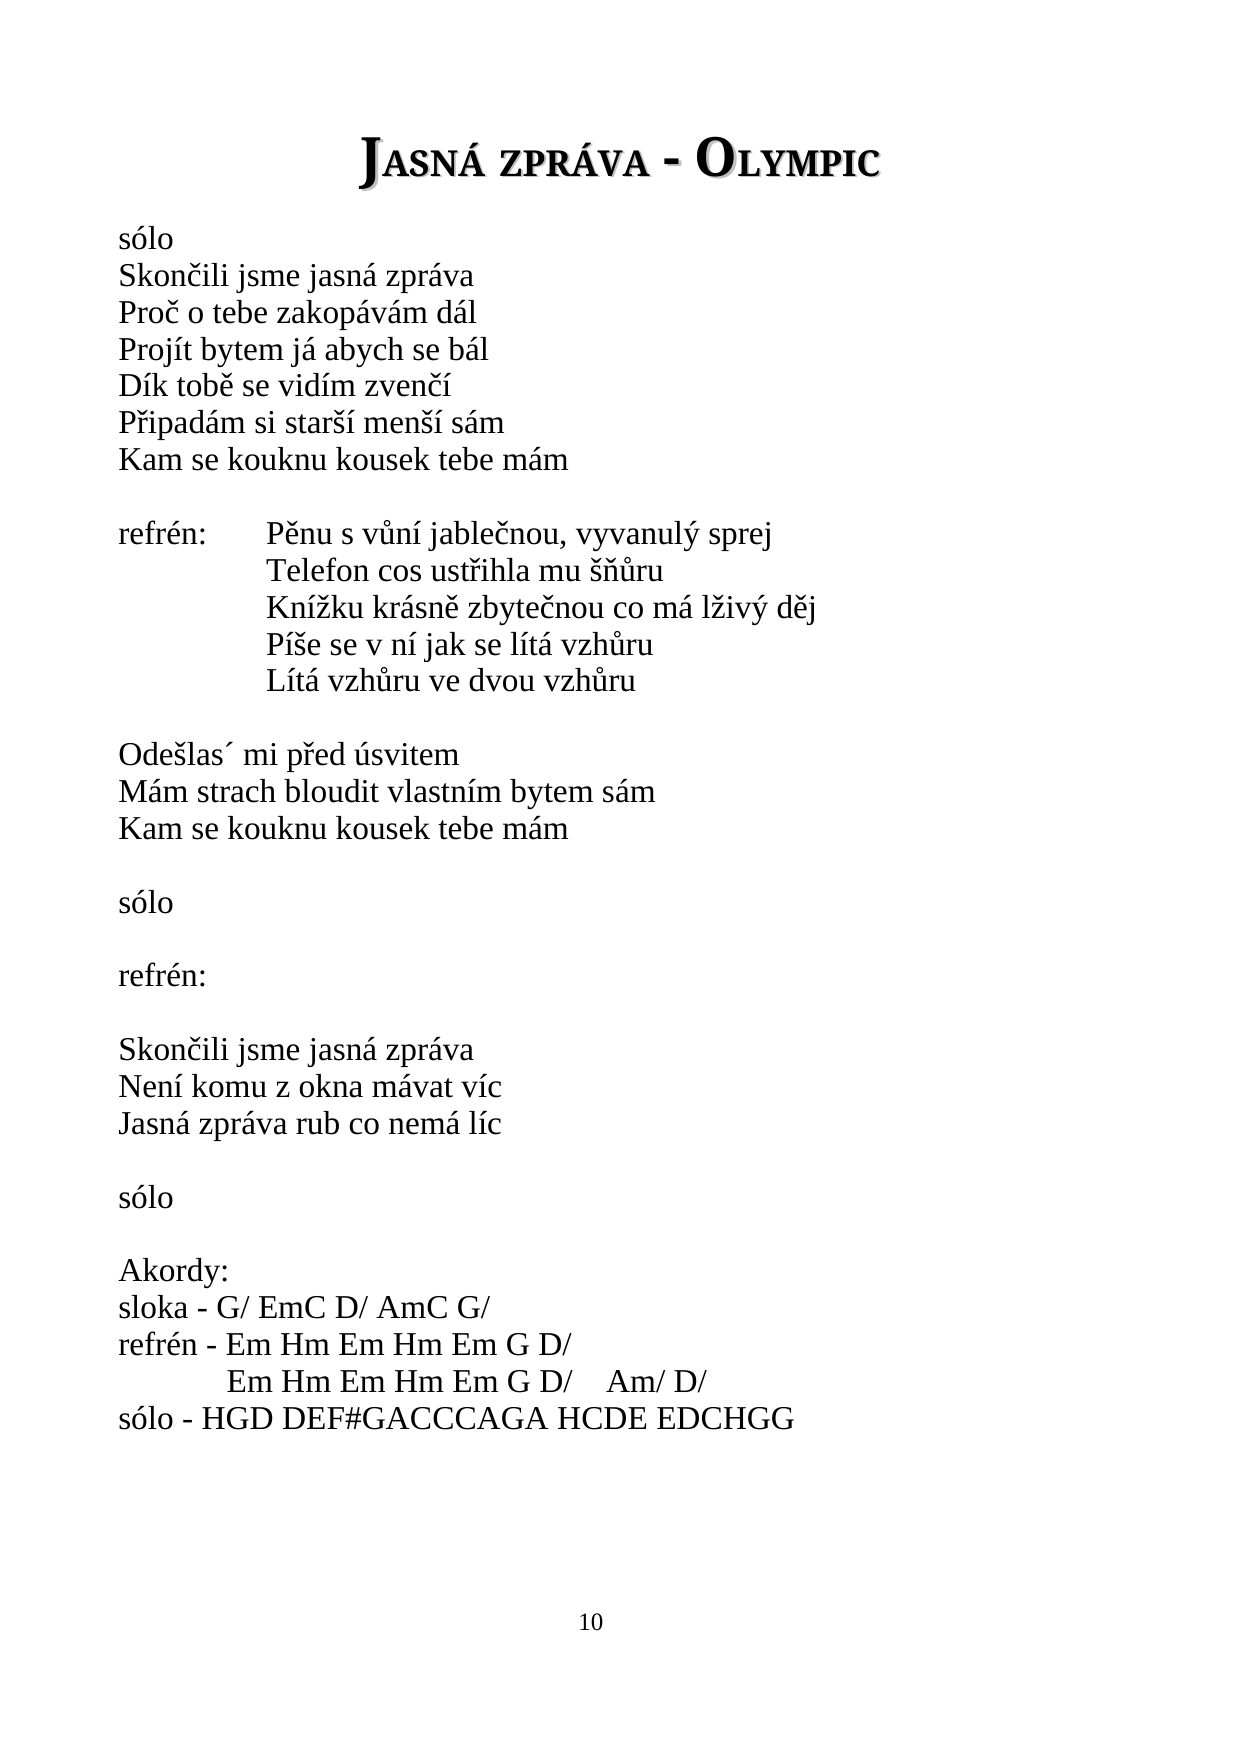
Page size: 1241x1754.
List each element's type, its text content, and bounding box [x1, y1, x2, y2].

text sólo [118, 883, 1122, 920]
text sloka - G/ EmC D/ AmC G/ [118, 1289, 1122, 1326]
text Odešlas´ mi před úsvitem Mám strach bloudit vlastním bytem sám Kam se kouknu kousek tebe mám [118, 736, 1122, 846]
text refrén - Em Hm Em Hm Em G D/ Em Hm Em Hm Em G D/ Am/ D/ [118, 1326, 1122, 1399]
text sólo [118, 219, 1122, 256]
subtitle Jasná zpráva - Olympic [118, 118, 1122, 192]
text Skončili jsme jasná zpráva Proč o tebe zakopávám dál Projít bytem já abych se bál Dík tobě se vidím zvenčí Připadám si starší menší sám Kam se kouknu kousek tebe mám [118, 256, 1122, 478]
text refrén: Pěnu s vůní jablečnou, vyvanulý sprej Telefon cos ustřihla mu šňůru Knížku krásně zbytečnou co má lživý děj Píše se v ní jak se lítá vzhůru Lítá vzhůru ve dvou vzhůru [118, 514, 1122, 699]
text Skončili jsme jasná zpráva Není komu z okna mávat víc Jasná zpráva rub co nemá líc [118, 1031, 1122, 1141]
text Akordy: [118, 1252, 1122, 1289]
text sólo [118, 1178, 1122, 1215]
text sólo - HGD DEF#GACCCAGA HCDE EDCHGG [118, 1399, 1122, 1436]
text refrén: [118, 957, 1122, 994]
